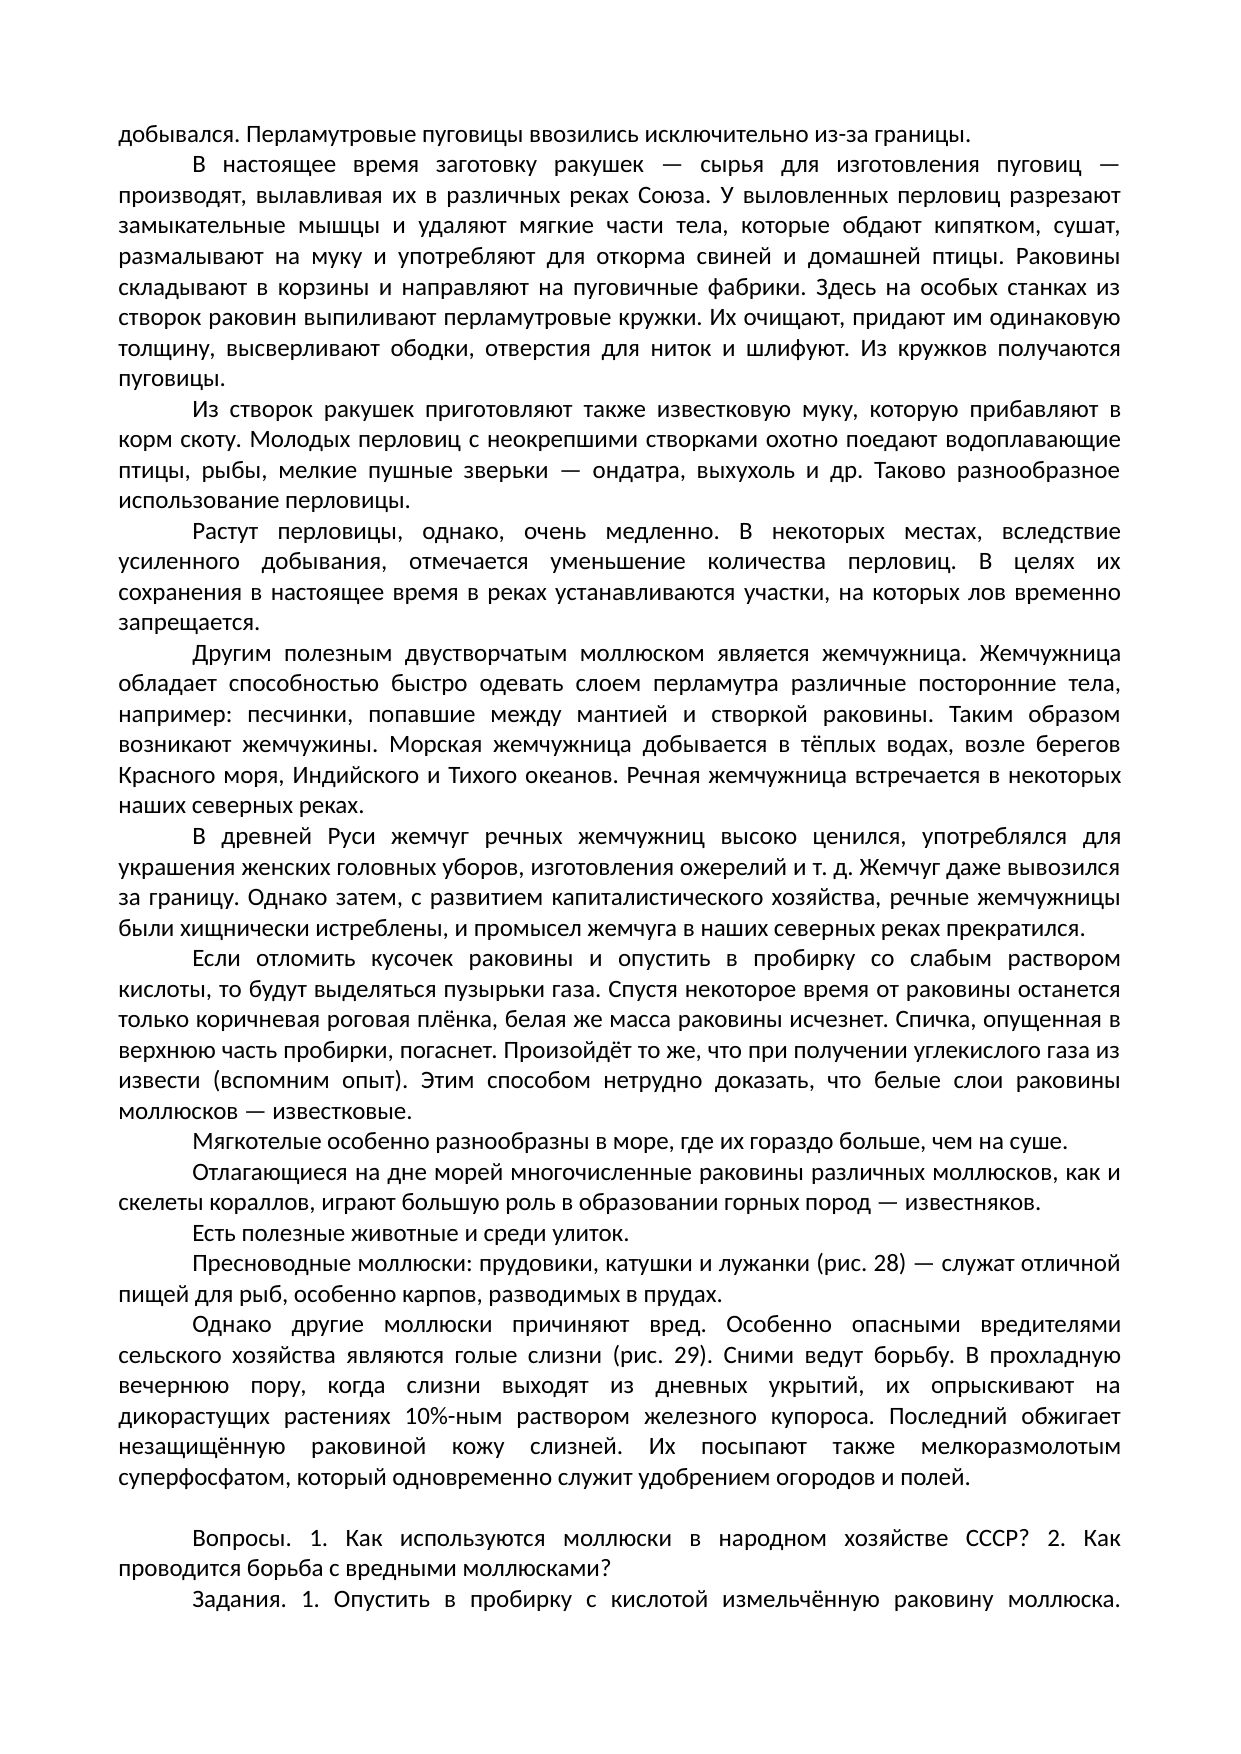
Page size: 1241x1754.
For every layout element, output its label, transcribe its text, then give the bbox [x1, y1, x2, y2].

text Однако другие моллюски причиняют вред. Особенно опасными вредителями сельского хозяйства являются голые слизни (рис. 29). Сними ведут борьбу. В прохладную вечернюю пору, когда слизни выходят из дневных укрытий, их опрыскивают на дикорастущих растениях 10%-ным раствором железного купороса. Последний обжигает незащищённую раковиной кожу слизней. Их посыпают также мелкоразмолотым суперфосфатом, который одновременно служит удобрением огородов и полей. [118, 1308, 1122, 1492]
text Растут перловицы, однако, очень медленно. В некоторых местах, вследствие усиленного добывания, отмечается уменьшение количества перловиц. В целях их сохранения в настоящее время в реках устанавливаются участки, на которых лов временно запрещается. [118, 515, 1122, 637]
text добывался. Перламутровые пуговицы ввозились исключительно из-за границы. [118, 118, 1122, 149]
text Мягкотелые особенно разнообразны в море, где их гораздо больше, чем на суше. [118, 1125, 1122, 1156]
text Вопросы. 1. Как используются моллюски в народном хозяйстве СССР? 2. Как проводится борьба с вредными моллюсками? [118, 1522, 1122, 1583]
text Отлагающиеся на дне морей многочисленные раковины различных моллюсков, как и скелеты кораллов, играют большую роль в образовании горных пород — известняков. [118, 1156, 1122, 1217]
text В древней Руси жемчуг речных жемчужниц высоко ценился, употреблялся для украшения женских головных уборов, изготовления ожерелий и т. д. Жемчуг даже вывозился за границу. Однако затем, с развитием капиталистического хозяйства, речные жемчужницы были хищнически истреблены, и промысел жемчуга в наших северных реках прекратился. [118, 820, 1122, 942]
text Есть полезные животные и среди улиток. [118, 1217, 1122, 1247]
text Если отломить кусочек раковины и опустить в пробирку со слабым раствором кислоты, то будут выделяться пузырьки газа. Спустя некоторое время от раковины останется только коричневая роговая плёнка, белая же масса раковины исчезнет. Спичка, опущенная в верхнюю часть пробирки, погаснет. Произойдёт то же, что при получении углекислого газа из извести (вспомним опыт). Этим способом нетрудно доказать, что белые слои раковины моллюсков — известковые. [118, 942, 1122, 1125]
text Пресноводные моллюски: прудовики, катушки и лужанки (рис. 28) — служат отличной пищей для рыб, особенно карпов, разводимых в прудах. [118, 1247, 1122, 1308]
text В настоящее время заготовку ракушек — сырья для изготовления пуговиц — производят, вылавливая их в различных реках Союза. У выловленных перловиц разрезают замыкательные мышцы и удаляют мягкие части тела, которые обдают кипятком, сушат, размалывают на муку и употребляют для откорма свиней и домашней птицы. Раковины складывают в корзины и направляют на пуговичные фабрики. Здесь на особых станках из створок раковин выпиливают перламутровые кружки. Их очищают, придают им одинаковую толщину, высверливают ободки, отверстия для ниток и шлифуют. Из кружков получаются пуговицы. [118, 149, 1122, 393]
text Другим полезным двустворчатым моллюском является жемчужница. Жемчужница обладает способностью быстро одевать слоем перламутра различные посторонние тела, например: песчинки, попавшие между мантией и створкой раковины. Таким образом возникают жемчужины. Морская жемчужница добывается в тёплых водах, возле берегов Красного моря, Индийского и Тихого океанов. Речная жемчужница встречается в некоторых наших северных реках. [118, 637, 1122, 820]
text Из створок ракушек приготовляют также известковую муку, которую прибавляют в корм скоту. Молодых перловиц с неокрепшими створками охотно поедают водоплавающие птицы, рыбы, мелкие пушные зверьки — ондатра, выхухоль и др. Таково разнообразное использование перловицы. [118, 393, 1122, 515]
text Задания. 1. Опустить в пробирку с кислотой измельчённую раковину моллюска. [118, 1583, 1122, 1614]
